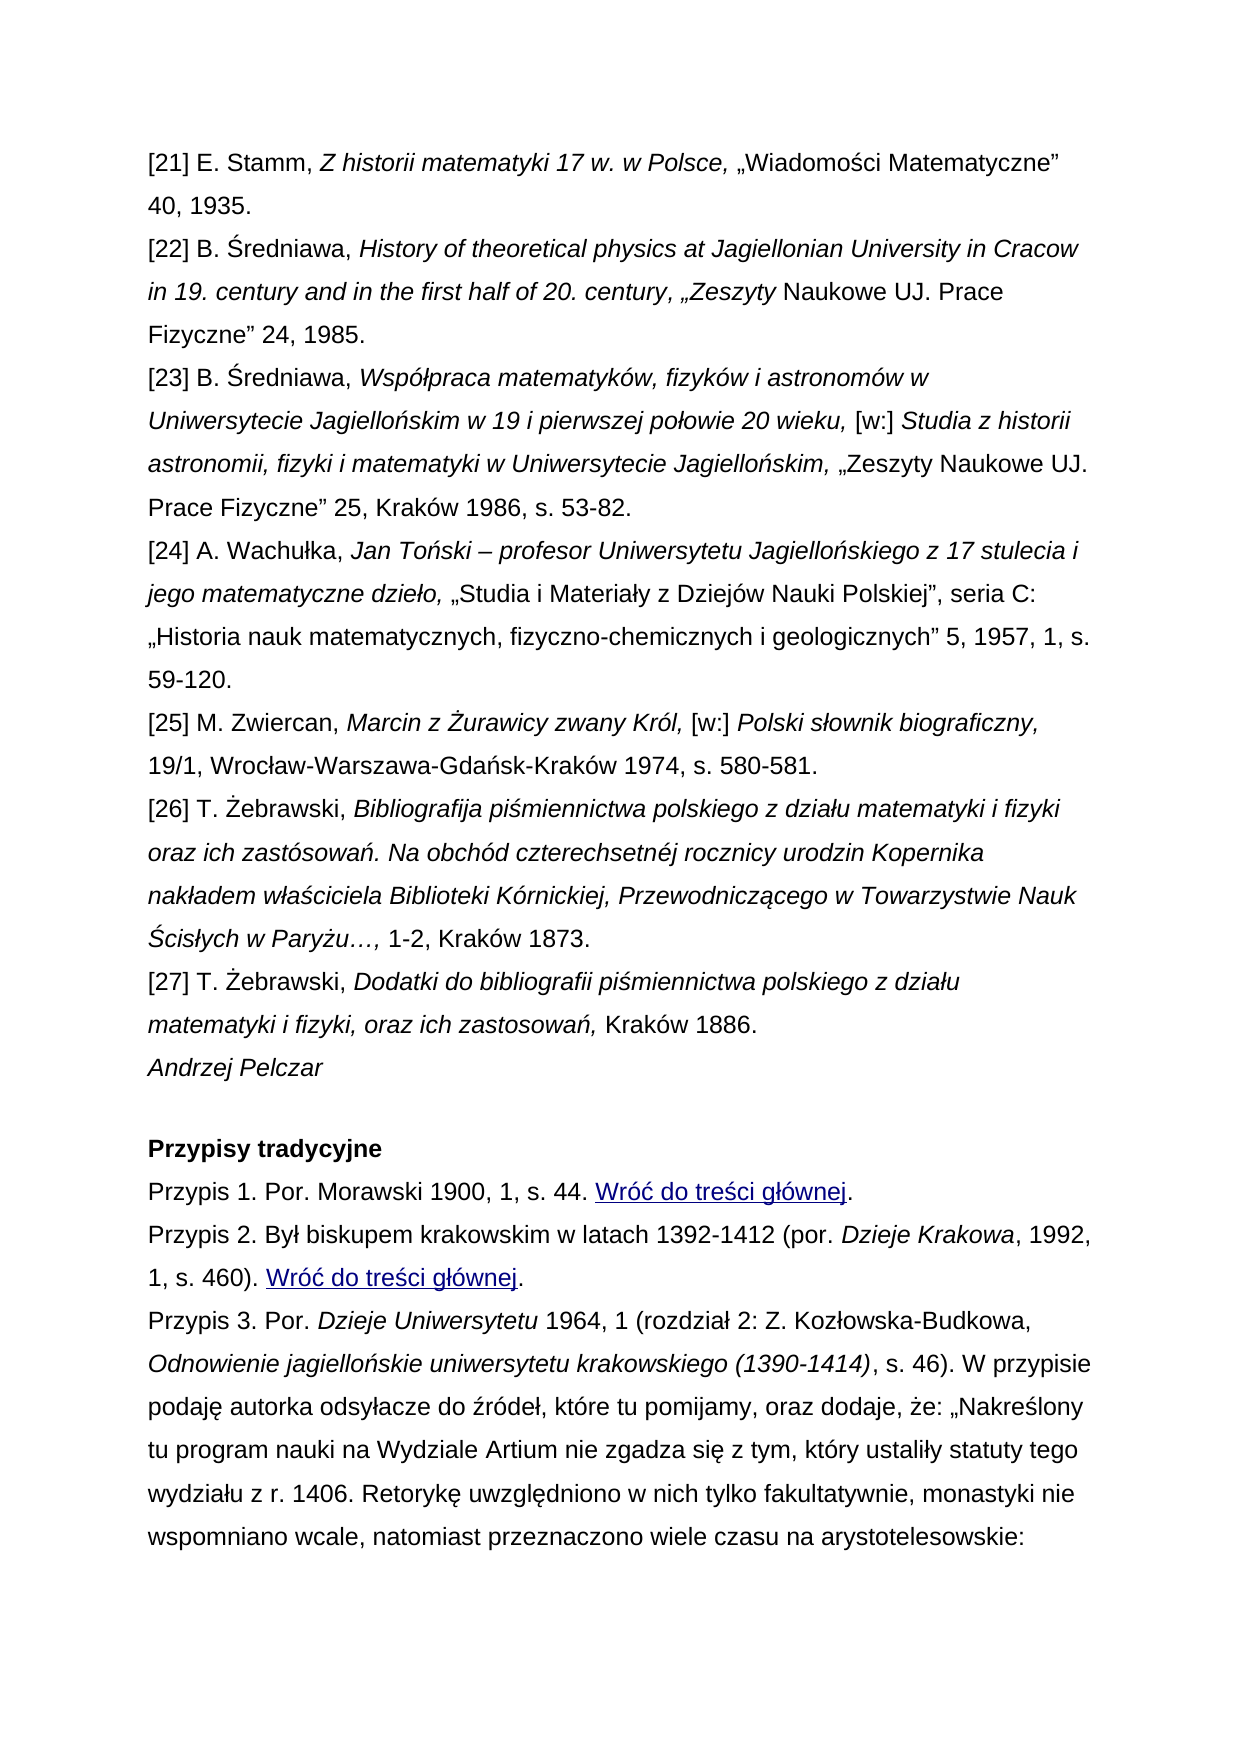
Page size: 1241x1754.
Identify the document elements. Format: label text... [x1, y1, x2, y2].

text [25] M. Zwiercan, Marcin z Żurawicy zwany Król, [w:] Polski słownik biograficzny, 19/1, Wrocław-Warszawa-Gdańsk-Kraków 1974, s. 580-581. [148, 708, 1093, 780]
text Andrzej Pelczar [148, 1053, 1093, 1082]
text Przypis 2. Był biskupem krakowskim w latach 1392-1412 (por. Dzieje Krakowa, 1992, 1, s. 460). Wróć do treści głównej. [148, 1220, 1093, 1292]
text [26] T. Żebrawski, Bibliografija piśmiennictwa polskiego z działu matematyki i fizyki oraz ich zastósowań. Na obchód czterechsetnéj rocznicy urodzin Kopernika nakładem właściciela Biblioteki Kórnickiej, Przewodniczącego w Towarzystwie Nauk Ścisłych w Paryżu…, 1-2, Kraków 1873. [148, 794, 1093, 953]
text [24] A. Wachułka, Jan Toński – profesor Uniwersytetu Jagiellońskiego z 17 stulecia i jego matematyczne dzieło, „Studia i Materiały z Dziejów Nauki Polskiej”, seria C: „Historia nauk matematycznych, fizyczno-chemicznych i geologicznych” 5, 1957, 1, s. 59-120. [148, 536, 1093, 694]
text [27] T. Żebrawski, Dodatki do bibliografii piśmiennictwa polskiego z działu matematyki i fizyki, oraz ich zastosowań, Kraków 1886. [148, 967, 1093, 1039]
text [23] B. Średniawa, Współpraca matematyków, fizyków i astronomów w Uniwersytecie Jagiellońskim w 19 i pierwszej połowie 20 wieku, [w:] Studia z historii astronomii, fizyki i matematyki w Uniwersytecie Jagiellońskim, „Zeszyty Naukowe UJ. Prace Fizyczne” 25, Kraków 1986, s. 53-82. [148, 363, 1093, 521]
text Przypis 1. Por. Morawski 1900, 1, s. 44. Wróć do treści głównej. [148, 1177, 1093, 1205]
text [21] E. Stamm, Z historii matematyki 17 w. w Polsce, „Wiadomości Matematyczne” 40, 1935. [148, 148, 1093, 219]
subtitle Przypisy tradycyjne [148, 1133, 1093, 1162]
text [22] B. Średniawa, History of theoretical physics at Jagiellonian University in Cracow in 19. century and in the first half of 20. century, „Zeszyty Naukowe UJ. Prace Fizyczne” 24, 1985. [148, 234, 1093, 349]
text Przypis 3. Por. Dzieje Uniwersytetu 1964, 1 (rozdział 2: Z. Kozłowska-Budkowa, Odnowienie jagiellońskie uniwersytetu krakowskiego (1390-1414), s. 46). W przypisie podaję autorka odsyłacze do źródeł, które tu pomijamy, oraz dodaje, że: „Nakreślony tu program nauki na Wydziale Artium nie zgadza się z tym, który ustaliły statuty tego wydziału z r. 1406. Retorykę uwzględniono w nich tylko fakultatywnie, monastyki nie wspomniano wcale, natomiast przeznaczono wiele czasu na arystotelesowskie: [148, 1306, 1093, 1550]
